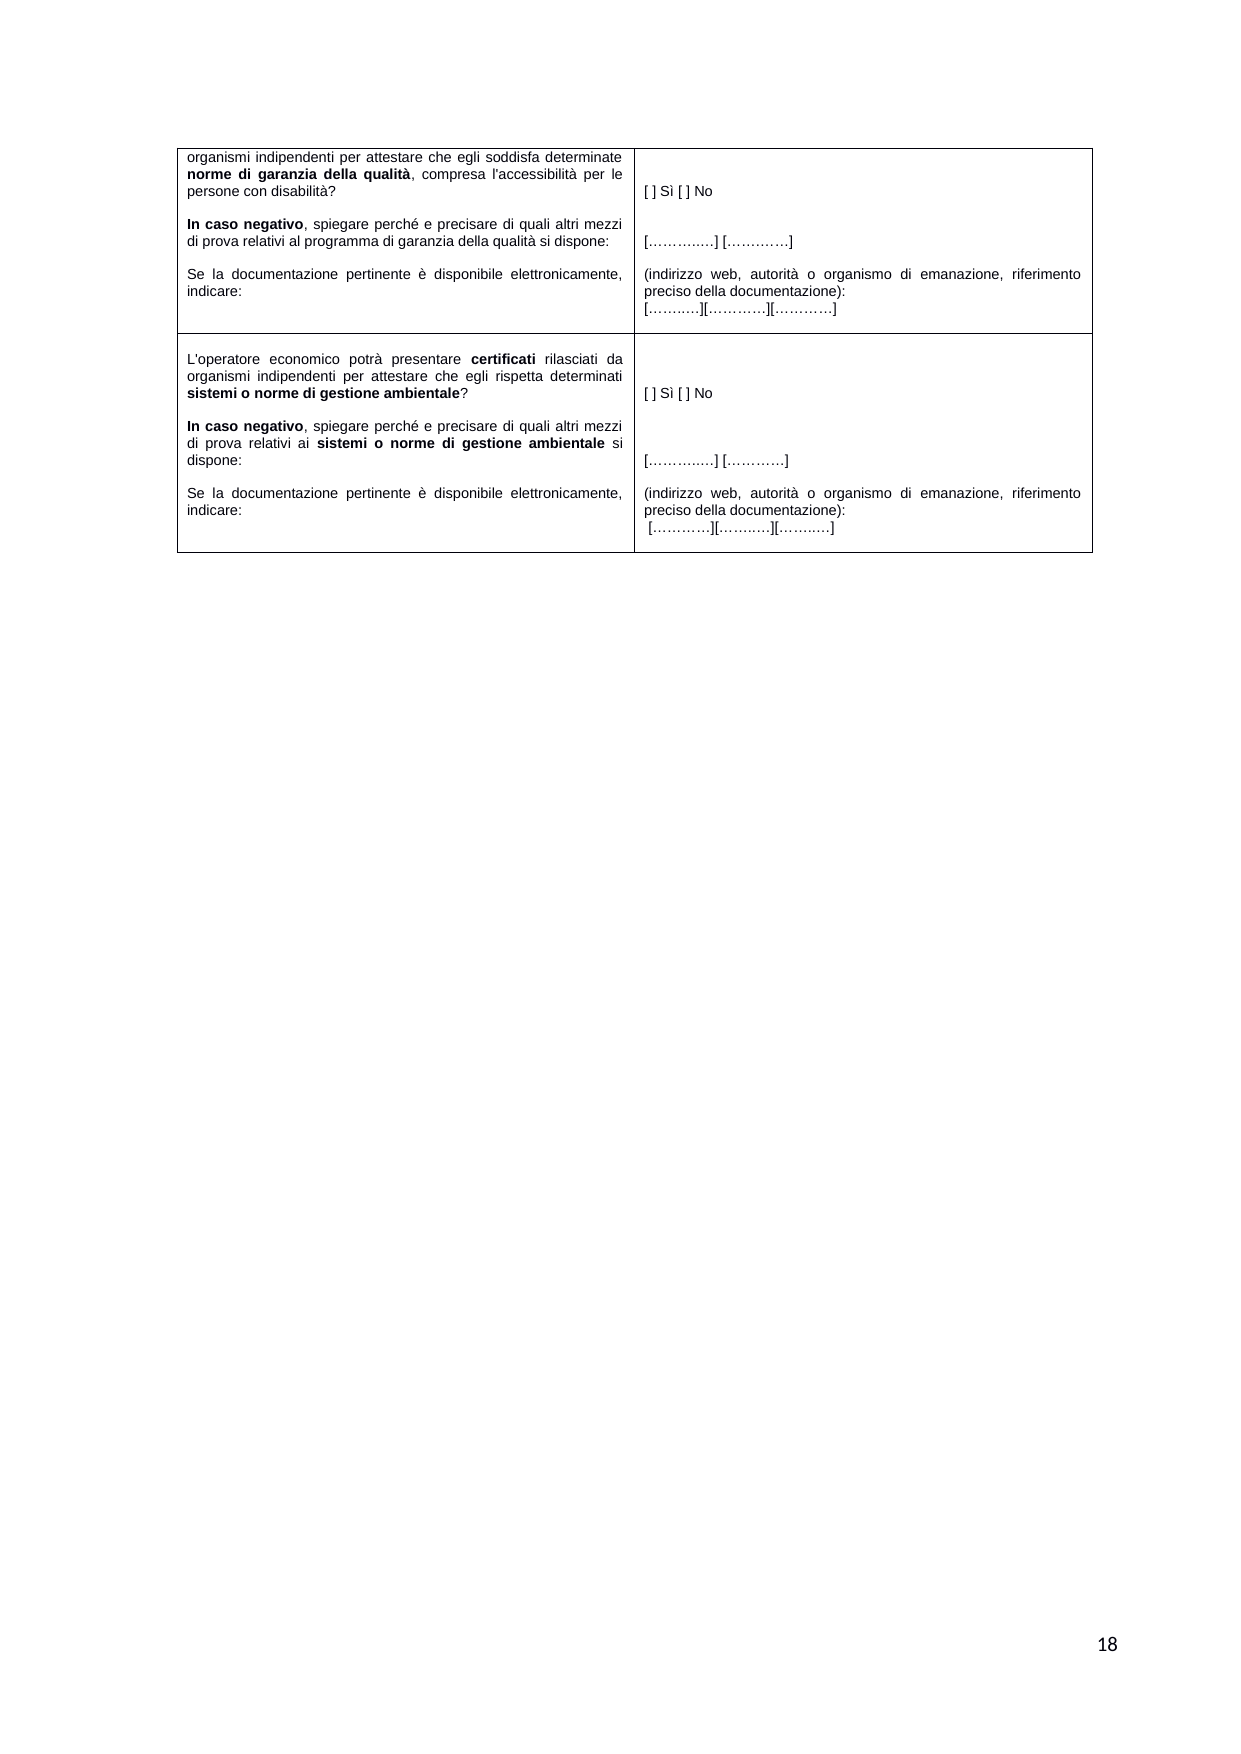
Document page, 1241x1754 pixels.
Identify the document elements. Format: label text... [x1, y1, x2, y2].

table_cell [ ] Sì [ ] No [………..…] […….……] (indirizzo web, autorità o organismo di emanazione, riferimento preciso della documentazione): [……..…][…………][…………] [635, 149, 1092, 333]
table_cell organismi indipendenti per attestare che egli soddisfa determinate norme di garanzia della qualità, compresa l'accessibilità per le persone con disabilità? In caso negativo, spiegare perché e precisare di quali altri mezzi di prova relativi al programma di garanzia della qualità si dispone: Se la documentazione pertinente è disponibile elettronicamente, indicare: [178, 149, 634, 333]
table_cell L'operatore economico potrà presentare certificati rilasciati da organismi indipendenti per attestare che egli rispetta determinati sistemi o norme di gestione ambientale? In caso negativo, spiegare perché e precisare di quali altri mezzi di prova relativi ai sistemi o norme di gestione ambientale si dispone: Se la documentazione pertinente è disponibile elettronicamente, indicare: [178, 334, 634, 552]
table_cell [ ] Sì [ ] No [………..…] […………] (indirizzo web, autorità o organismo di emanazione, riferimento preciso della documentazione): […………][……..…][……..…] [635, 334, 1092, 552]
